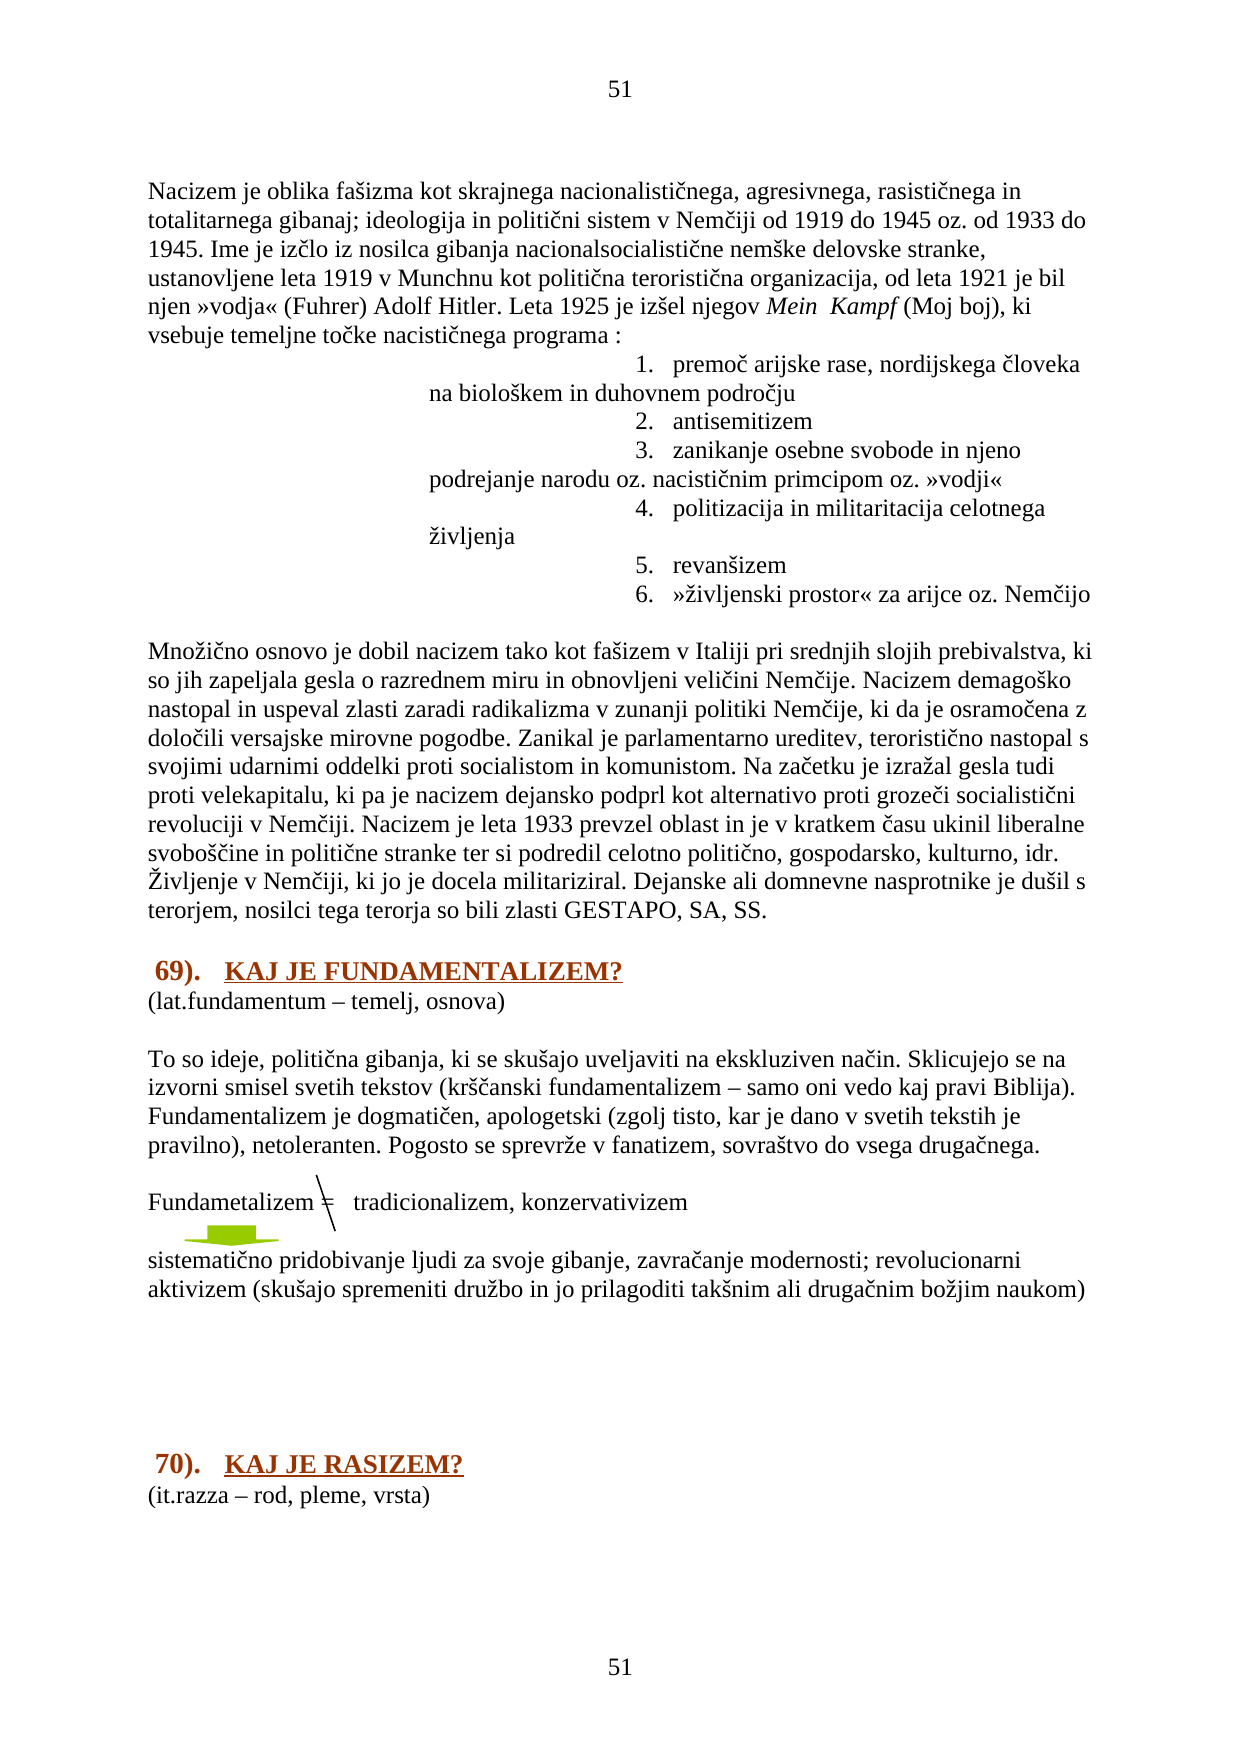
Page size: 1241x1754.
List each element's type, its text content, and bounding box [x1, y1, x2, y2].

list revanšizem [429, 550, 1093, 579]
text To so ideje, politična gibanja, ki se skušajo uveljaviti na ekskluziven način. Sklicujejo se na izvorni smisel svetih tekstov (krščanski fundamentalizem – samo oni vedo kaj pravi Biblija). Fundamentalizem je dogmatičen, apologetski (zgolj tisto, kar je dano v svetih tekstih je pravilno), netoleranten. Pogosto se sprevrže v fanatizem, sovraštvo do vsega drugačnega. [148, 1044, 1093, 1159]
list KAJ JE FUNDAMENTALIZEM? [148, 953, 1093, 986]
text Fundametalizem = tradicionalizem, konzervativizem [322, 1187, 1093, 1216]
text (it.razza – rod, pleme, vrsta) [148, 1480, 1093, 1508]
list politizacija in militaritacija celotnega življenja [429, 493, 1093, 550]
list KAJ JE RASIZEM? [148, 1446, 1093, 1480]
text (lat.fundamentum – temelj, osnova) [148, 986, 1093, 1015]
text Množično osnovo je dobil nacizem tako kot fašizem v Italiji pri srednjih slojih prebivalstva, ki so jih zapeljala gesla o razrednem miru in obnovljeni veličini Nemčije. Nacizem demagoško nastopal in uspeval zlasti zaradi radikalizma v zunanji politiki Nemčije, ki da je osramočena z določili versajske mirovne pogodbe. Zanikal je parlamentarno ureditev, teroristično nastopal s svojimi udarnimi oddelki proti socialistom in komunistom. Na začetku je izražal gesla tudi proti velekapitalu, ki pa je nacizem dejansko podprl kot alternativo proti grozeči socialistični revoluciji v Nemčiji. Nacizem je leta 1933 prevzel oblast in je v kratkem času ukinil liberalne svoboščine in politične stranke ter si podredil celotno politično, gospodarsko, kulturno, idr. Življenje v Nemčiji, ki jo je docela militariziral. Dejanske ali domnevne nasprotnike je dušil s terorjem, nosilci tega terorja so bili zlasti GESTAPO, SA, SS. [148, 636, 1093, 924]
list »življenski prostor« za arijce oz. Nemčijo [429, 579, 1093, 608]
text sistematično pridobivanje ljudi za svoje gibanje, zavračanje modernosti; revolucionarni aktivizem (skušajo spremeniti družbo in jo prilagoditi takšnim ali drugačnim božjim naukom) [148, 1245, 1093, 1302]
text Fundametalizem = tradicionalizem, konzervativizem [148, 1187, 328, 1216]
list zanikanje osebne svobode in njeno podrejanje narodu oz. nacističnim primcipom oz. »vodji« [429, 435, 1093, 493]
list premoč arijske rase, nordijskega človeka na biološkem in duhovnem področju [429, 349, 1093, 406]
text Nacizem je oblika fašizma kot skrajnega nacionalističnega, agresivnega, rasističnega in totalitarnega gibanaj; ideologija in politični sistem v Nemčiji od 1919 do 1945 oz. od 1933 do 1945. Ime je izčlo iz nosilca gibanja nacionalsocialistične nemške delovske stranke, ustanovljene leta 1919 v Munchnu kot politična teroristična organizacija, od leta 1921 je bil njen »vodja« (Fuhrer) Adolf Hitler. Leta 1925 je izšel njegov Mein Kampf (Moj boj), ki vsebuje temeljne točke nacističnega programa : [148, 176, 1093, 349]
list antisemitizem [429, 406, 1093, 435]
